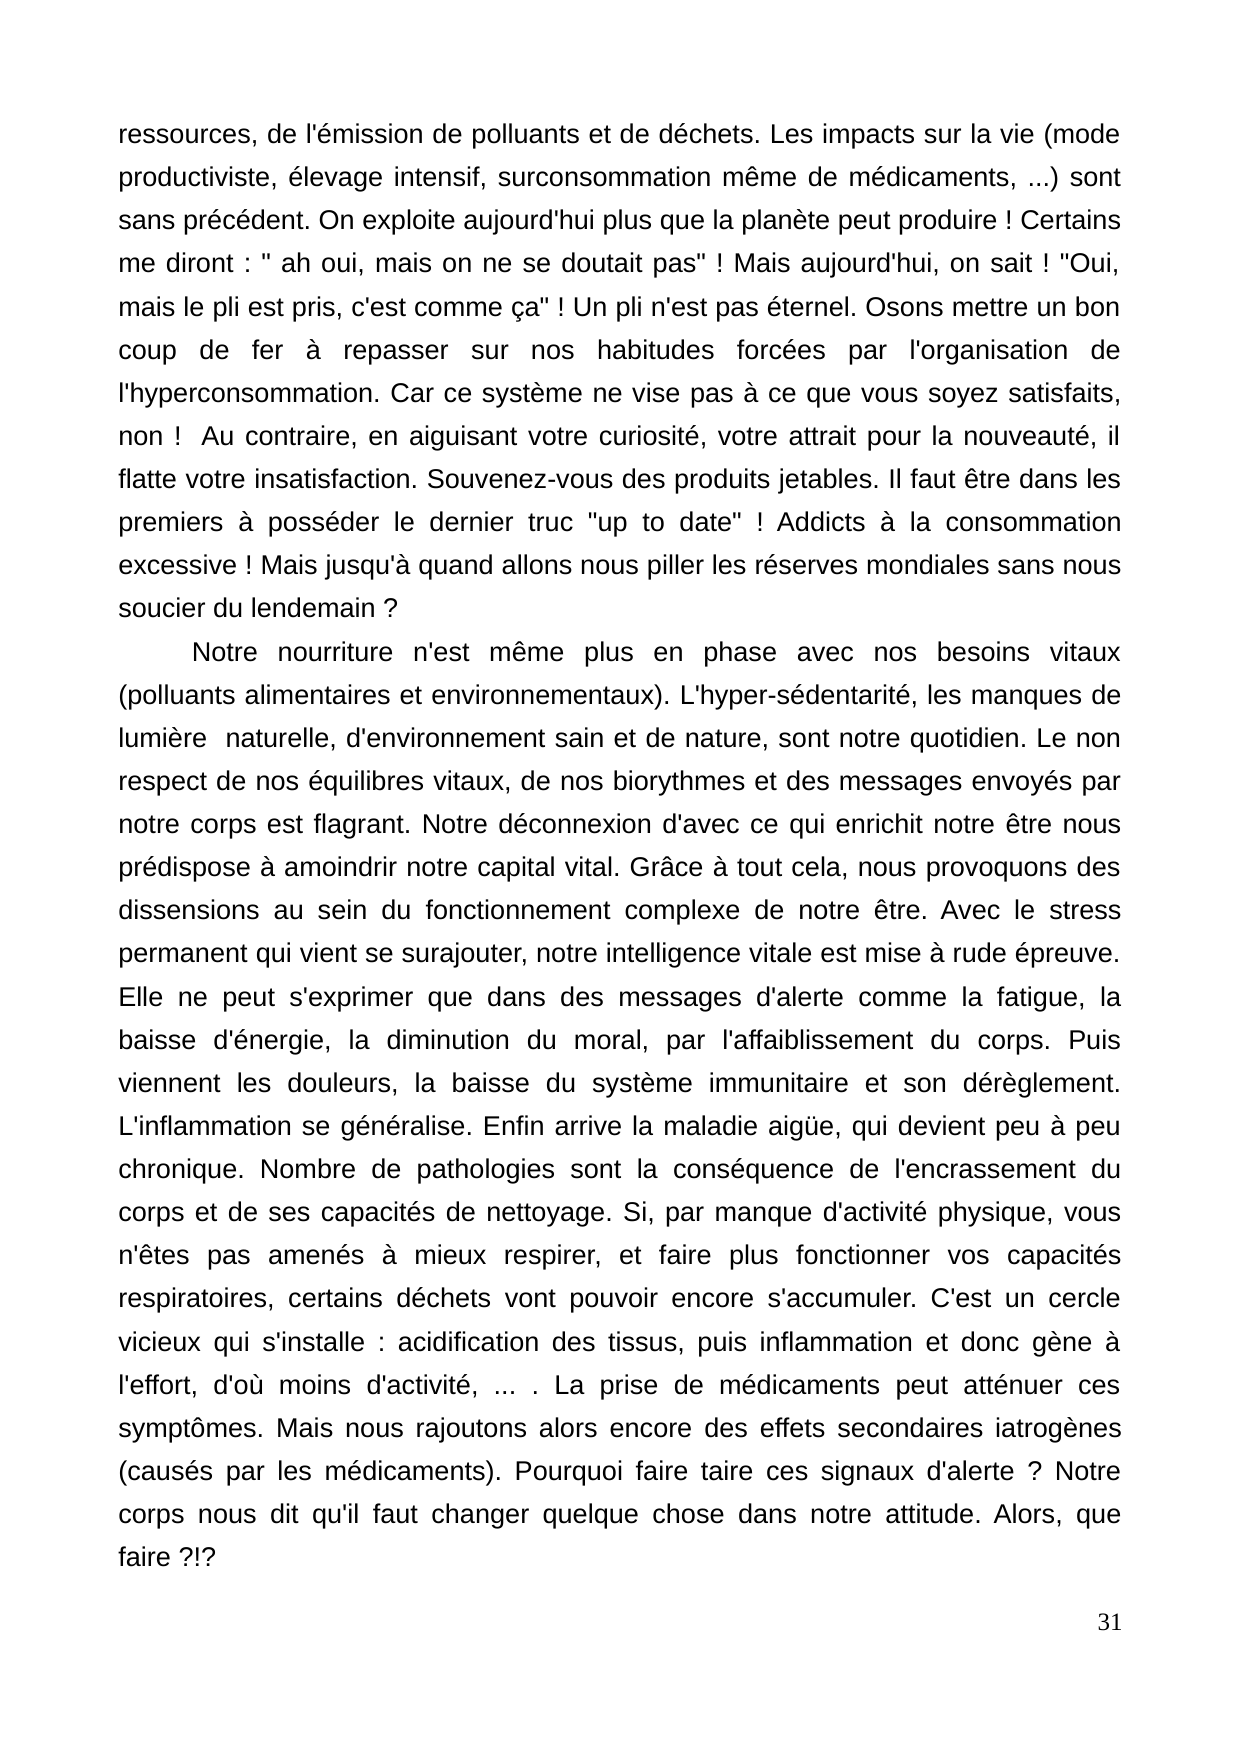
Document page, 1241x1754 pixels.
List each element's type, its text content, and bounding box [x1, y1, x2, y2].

text ressources, de l'émission de polluants et de déchets. Les impacts sur la vie (mode productiviste, élevage intensif, surconsommation même de médicaments, ...) sont sans précédent. On exploite aujourd'hui plus que la planète peut produire ! Certains me diront : " ah oui, mais on ne se doutait pas" ! Mais aujourd'hui, on sait ! "Oui, mais le pli est pris, c'est comme ça" ! Un pli n'est pas éternel. Osons mettre un bon coup de fer à repasser sur nos habitudes forcées par l'organisation de l'hyperconsommation. Car ce système ne vise pas à ce que vous soyez satisfaits, non ! Au contraire, en aiguisant votre curiosité, votre attrait pour la nouveauté, il flatte votre insatisfaction. Souvenez-vous des produits jetables. Il faut être dans les premiers à posséder le dernier truc "up to date" ! Addicts à la consommation excessive ! Mais jusqu'à quand allons nous piller les réserves mondiales sans nous soucier du lendemain ? [118, 118, 1122, 624]
text Notre nourriture n'est même plus en phase avec nos besoins vitaux (polluants alimentaires et environnementaux). L'hyper-sédentarité, les manques de lumière naturelle, d'environnement sain et de nature, sont notre quotidien. Le non respect de nos équilibres vitaux, de nos biorythmes et des messages envoyés par notre corps est flagrant. Notre déconnexion d'avec ce qui enrichit notre être nous prédispose à amoindrir notre capital vital. Grâce à tout cela, nous provoquons des dissensions au sein du fonctionnement complexe de notre être. Avec le stress permanent qui vient se surajouter, notre intelligence vitale est mise à rude épreuve. Elle ne peut s'exprimer que dans des messages d'alerte comme la fatigue, la baisse d'énergie, la diminution du moral, par l'affaiblissement du corps. Puis viennent les douleurs, la baisse du système immunitaire et son dérèglement. L'inflammation se généralise. Enfin arrive la maladie aigüe, qui devient peu à peu chronique. Nombre de pathologies sont la conséquence de l'encrassement du corps et de ses capacités de nettoyage. Si, par manque d'activité physique, vous n'êtes pas amenés à mieux respirer, et faire plus fonctionner vos capacités respiratoires, certains déchets vont pouvoir encore s'accumuler. C'est un cercle vicieux qui s'installe : acidification des tissus, puis inflammation et donc gène à l'effort, d'où moins d'activité, ... . La prise de médicaments peut atténuer ces symptômes. Mais nous rajoutons alors encore des effets secondaires iatrogènes (causés par les médicaments). Pourquoi faire taire ces signaux d'alerte ? Notre corps nous dit qu'il faut changer quelque chose dans notre attitude. Alors, que faire ?!? [118, 636, 1122, 1572]
